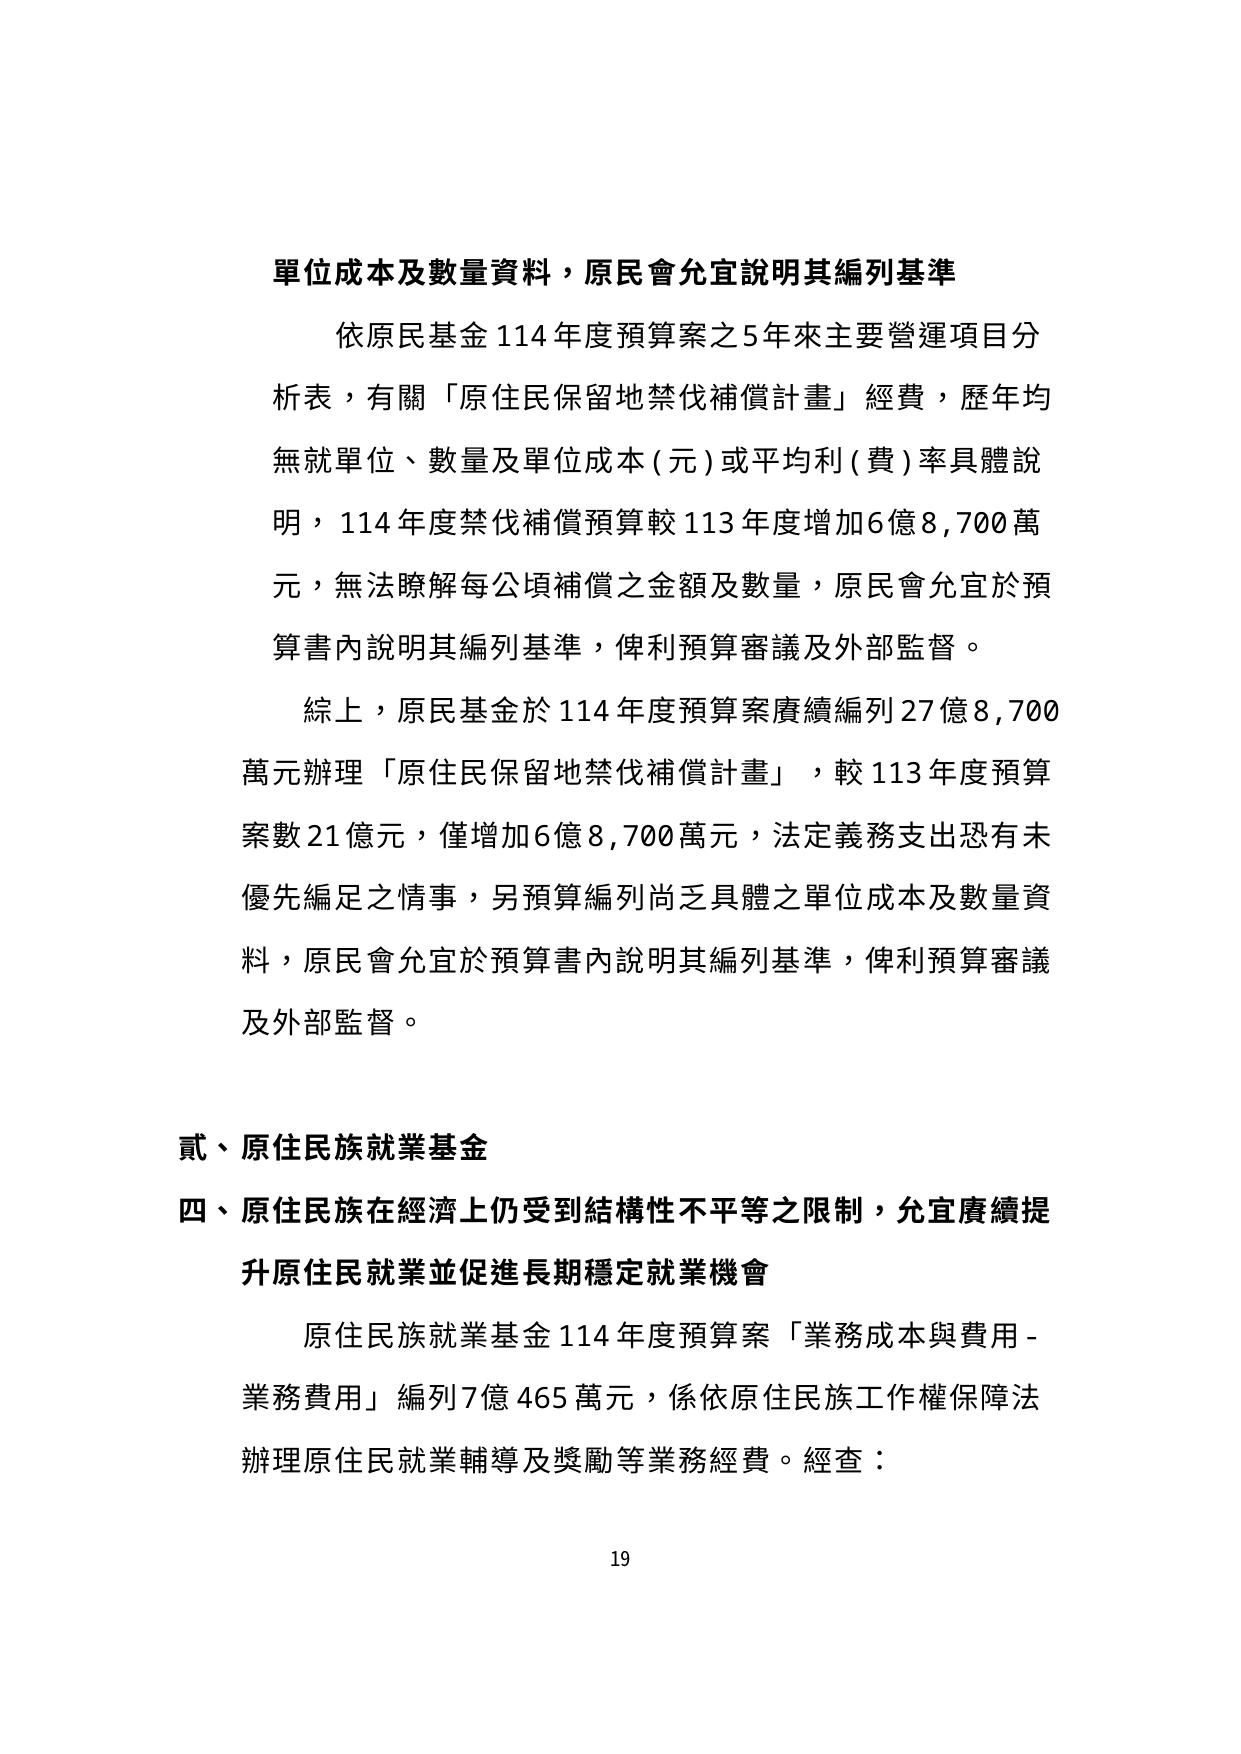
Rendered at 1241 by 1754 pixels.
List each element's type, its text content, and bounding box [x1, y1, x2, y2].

text 原住民族就業基金114年度預算案「業務成本與費用-業務費用」編列7億465萬元，係依原住民族工作權保障法辦理原住民就業輔導及獎勵等業務經費。經查： [236, 1292, 1063, 1479]
text 貳、原住民族就業基金 [177, 1104, 1063, 1167]
text 四、原住民族在經濟上仍受到結構性不平等之限制，允宜賡續提升原住民就業並促進長期穩定就業機會 [177, 1167, 1063, 1292]
text 依原民基金114年度預算案之5年來主要營運項目分析表，有關「原住民保留地禁伐補償計畫」經費，歷年均無就單位、數量及單位成本(元)或平均利(費)率具體說明，114年度禁伐補償預算較113年度增加6億8,700萬元，無法瞭解每公頃補償之金額及數量，原民會允宜於預算書內說明其編列基準，俾利預算審議及外部監督。 [266, 292, 1063, 667]
text 綜上，原民基金於114年度預算案賡續編列27億8,700萬元辦理「原住民保留地禁伐補償計畫」，較113年度預算案數21億元，僅增加6億8,700萬元，法定義務支出恐有未優先編足之情事，另預算編列尚乏具體之單位成本及數量資料，原民會允宜於預算書內說明其編列基準，俾利預算審議及外部監督。 [236, 667, 1063, 1042]
text 單位成本及數量資料，原民會允宜說明其編列基準 [236, 229, 1063, 292]
